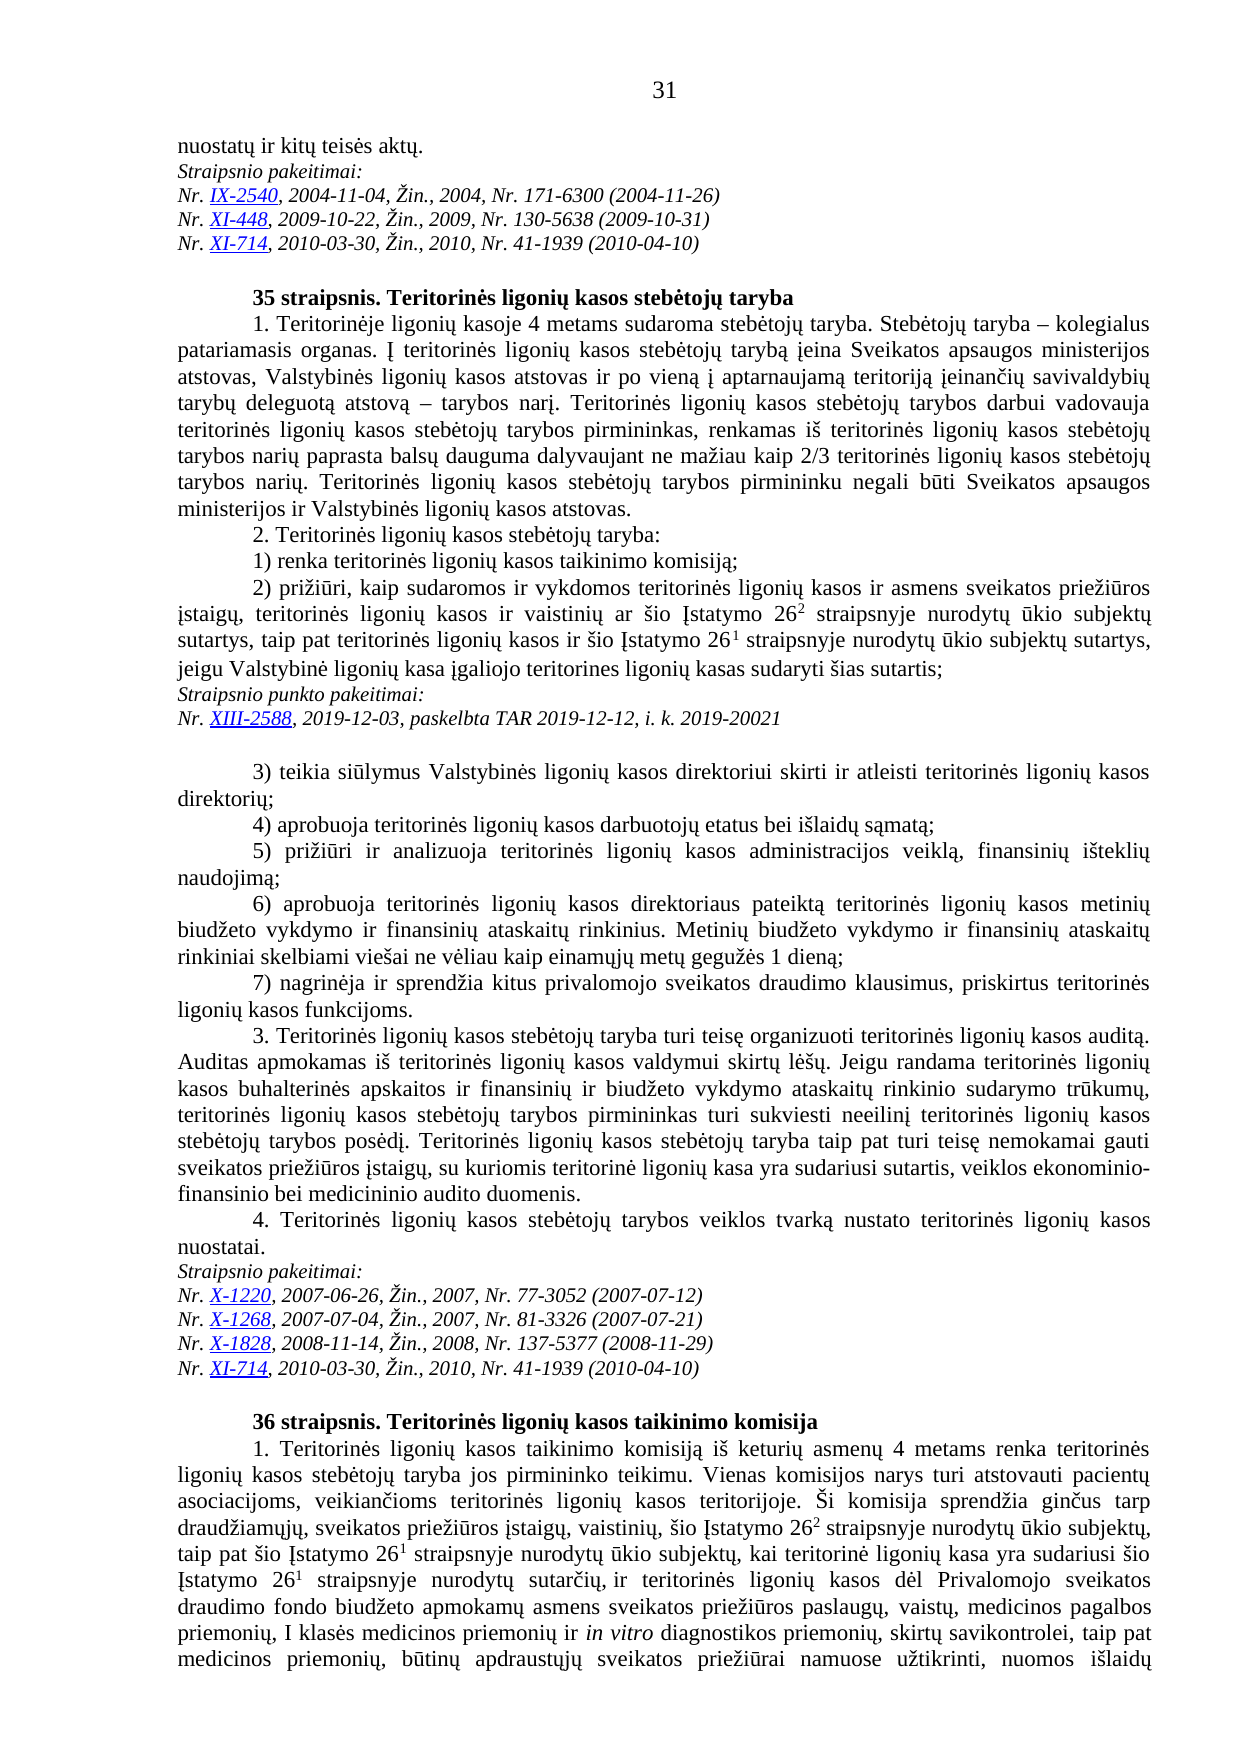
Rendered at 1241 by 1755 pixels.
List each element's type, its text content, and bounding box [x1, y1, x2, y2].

text Nr. XIII-2588, 2019-12-03, paskelbta TAR 2019-12-12, i. k. 2019-20021 [177, 706, 1152, 730]
text 35 straipsnis. Teritorinės ligonių kasos stebėtojų taryba [177, 284, 1152, 310]
text Nr. X-1268, 2007-07-04, Žin., 2007, Nr. 81-3326 (2007-07-21) [177, 1307, 1152, 1331]
text Straipsnio pakeitimai: [177, 1259, 1152, 1283]
text 4. Teritorinės ligonių kasos stebėtojų tarybos veiklos tvarką nustato teritorinės ligonių kasos nuostatai. [177, 1206, 1152, 1259]
text Nr. X-1220, 2007-06-26, Žin., 2007, Nr. 77-3052 (2007-07-12) [177, 1283, 1152, 1307]
text Straipsnio punkto pakeitimai: [177, 682, 1152, 706]
text Nr. XI-714, 2010-03-30, Žin., 2010, Nr. 41-1939 (2010-04-10) [177, 1355, 1152, 1379]
text 1. Teritorinėje ligonių kasoje 4 metams sudaroma stebėtojų taryba. Stebėtojų taryba – kolegialus patariamasis organas. Į teritorinės ligonių kasos stebėtojų tarybą įeina Sveikatos apsaugos ministerijos atstovas, Valstybinės ligonių kasos atstovas ir po vieną į aptarnaujamą teritoriją įeinančių savivaldybių tarybų deleguotą atstovą – tarybos narį. Teritorinės ligonių kasos stebėtojų tarybos darbui vadovauja teritorinės ligonių kasos stebėtojų tarybos pirmininkas, renkamas iš teritorinės ligonių kasos stebėtojų tarybos narių paprasta balsų dauguma dalyvaujant ne mažiau kaip 2/3 teritorinės ligonių kasos stebėtojų tarybos narių. Teritorinės ligonių kasos stebėtojų tarybos pirmininku negali būti Sveikatos apsaugos ministerijos ir Valstybinės ligonių kasos atstovas. [177, 310, 1152, 521]
text Straipsnio pakeitimai: [177, 159, 1152, 183]
text 1) renka teritorinės ligonių kasos taikinimo komisiją; [177, 547, 1152, 574]
text 3) teikia siūlymus Valstybinės ligonių kasos direktoriui skirti ir atleisti teritorinės ligonių kasos direktorių; [177, 758, 1152, 811]
text 4) aprobuoja teritorinės ligonių kasos darbuotojų etatus bei išlaidų sąmatą; [177, 811, 1152, 837]
text Nr. X-1828, 2008-11-14, Žin., 2008, Nr. 137-5377 (2008-11-29) [177, 1331, 1152, 1355]
text Nr. XI-448, 2009-10-22, Žin., 2009, Nr. 130-5638 (2009-10-31) [177, 207, 1152, 231]
text 7) nagrinėja ir sprendžia kitus privalomojo sveikatos draudimo klausimus, priskirtus teritorinės ligonių kasos funkcijoms. [177, 969, 1152, 1022]
text Nr. IX-2540, 2004-11-04, Žin., 2004, Nr. 171-6300 (2004-11-26) [177, 183, 1152, 207]
text 1. Teritorinės ligonių kasos taikinimo komisiją iš keturių asmenų 4 metams renka teritorinės ligonių kasos stebėtojų taryba jos pirmininko teikimu. Vienas komisijos narys turi atstovauti pacientų asociacijoms, veikiančioms teritorinės ligonių kasos teritorijoje. Ši komisija sprendžia ginčus tarp draudžiamųjų, sveikatos priežiūros įstaigų, vaistinių, šio Įstatymo 262 straipsnyje nurodytų ūkio subjektų, taip pat šio Įstatymo 261 straipsnyje nurodytų ūkio subjektų, kai teritorinė ligonių kasa yra sudariusi šio Įstatymo 261 straipsnyje nurodytų sutarčių, ir teritorinės ligonių kasos dėl Privalomojo sveikatos draudimo fondo biudžeto apmokamų asmens sveikatos priežiūros paslaugų, vaistų, medicinos pagalbos priemonių, I klasės medicinos priemonių ir in vitro diagnostikos priemonių, skirtų savikontrolei, taip pat medicinos priemonių, būtinų apdraustųjų sveikatos priežiūrai namuose užtikrinti, nuomos išlaidų [177, 1434, 1152, 1672]
text nuostatų ir kitų teisės aktų. [177, 132, 1152, 159]
text 5) prižiūri ir analizuoja teritorinės ligonių kasos administracijos veiklą, finansinių išteklių naudojimą; [177, 837, 1152, 890]
text 6) aprobuoja teritorinės ligonių kasos direktoriaus pateiktą teritorinės ligonių kasos metinių biudžeto vykdymo ir finansinių ataskaitų rinkinius. Metinių biudžeto vykdymo ir finansinių ataskaitų rinkiniai skelbiami viešai ne vėliau kaip einamųjų metų gegužės 1 dieną; [177, 890, 1152, 969]
text 3. Teritorinės ligonių kasos stebėtojų taryba turi teisę organizuoti teritorinės ligonių kasos auditą. Auditas apmokamas iš teritorinės ligonių kasos valdymui skirtų lėšų. Jeigu randama teritorinės ligonių kasos buhalterinės apskaitos ir finansinių ir biudžeto vykdymo ataskaitų rinkinio sudarymo trūkumų, teritorinės ligonių kasos stebėtojų tarybos pirmininkas turi sukviesti neeilinį teritorinės ligonių kasos stebėtojų tarybos posėdį. Teritorinės ligonių kasos stebėtojų taryba taip pat turi teisę nemokamai gauti sveikatos priežiūros įstaigų, su kuriomis teritorinė ligonių kasa yra sudariusi sutartis, veiklos ekonominio-finansinio bei medicininio audito duomenis. [177, 1022, 1152, 1206]
text 36 straipsnis. Teritorinės ligonių kasos taikinimo komisija [177, 1408, 1152, 1434]
text Nr. XI-714, 2010-03-30, Žin., 2010, Nr. 41-1939 (2010-04-10) [177, 231, 1152, 255]
text 2) prižiūri, kaip sudaromos ir vykdomos teritorinės ligonių kasos ir asmens sveikatos priežiūros įstaigų, teritorinės ligonių kasos ir vaistinių ar šio Įstatymo 262 straipsnyje nurodytų ūkio subjektų sutartys, taip pat teritorinės ligonių kasos ir šio Įstatymo 261 straipsnyje nurodytų ūkio subjektų sutartys, jeigu Valstybinė ligonių kasa įgaliojo teritorines ligonių kasas sudaryti šias sutartis; [177, 574, 1152, 682]
text 2. Teritorinės ligonių kasos stebėtojų taryba: [177, 521, 1152, 547]
